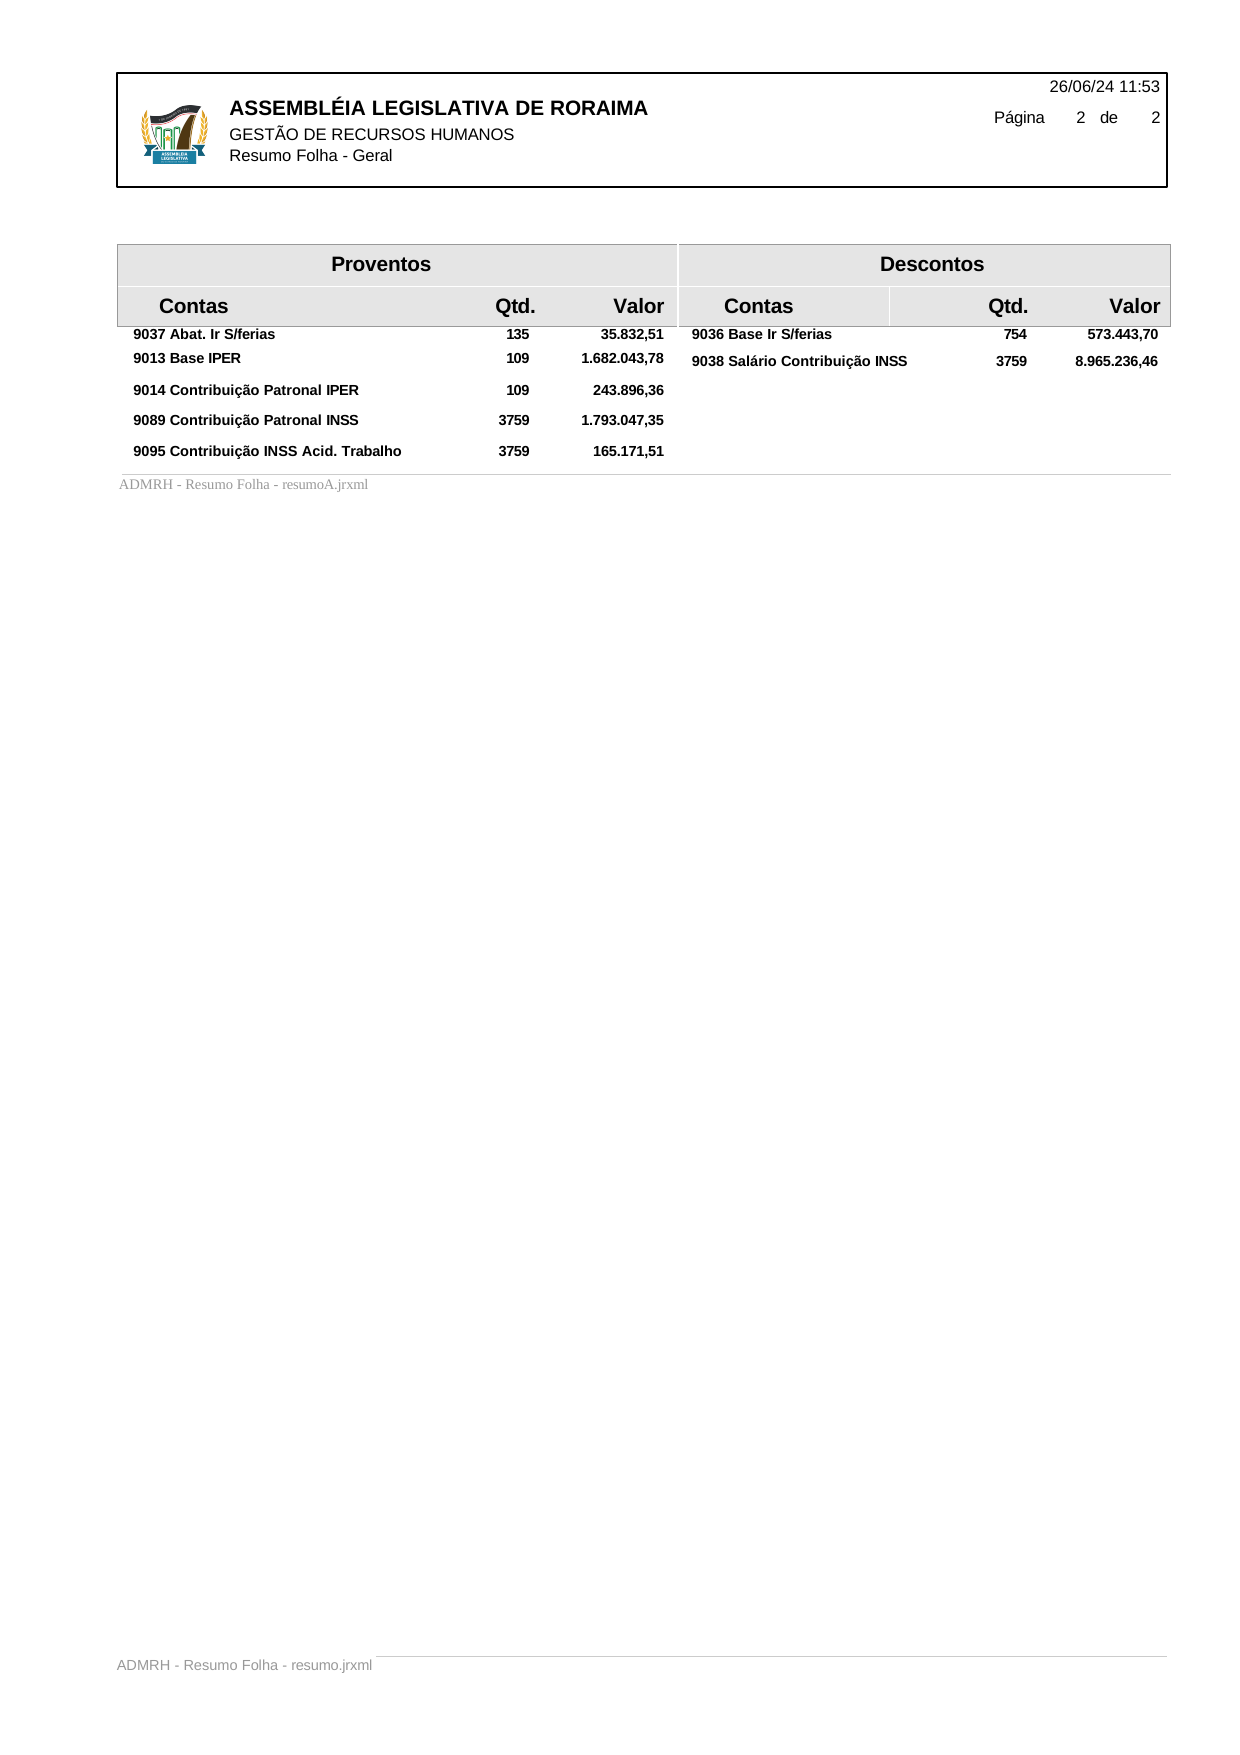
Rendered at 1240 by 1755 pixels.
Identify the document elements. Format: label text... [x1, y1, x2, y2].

table_cell 3759 [950, 346, 1050, 378]
table_cell 109 [448, 346, 552, 378]
table_cell 1.682.043,78 [553, 346, 678, 378]
text ADMRH - Resumo Folha - resumoA.jrxml [119, 475, 1239, 492]
table_cell Contas [118, 287, 362, 326]
table_cell 9038 Salário Contribuição INSS [678, 346, 950, 378]
table_cell [1171, 346, 1232, 378]
table_cell [1171, 326, 1232, 346]
table_cell Valor [575, 287, 677, 326]
table_cell 109 [448, 379, 552, 408]
table_cell [117, 408, 122, 438]
table_header [1171, 244, 1232, 286]
table_cell 35.832,51 [553, 327, 678, 346]
table_cell 9089 Contribuição Patronal INSS [122, 408, 448, 438]
table_cell 9013 Base IPER [122, 346, 448, 378]
table_cell 573.443,70 [1050, 327, 1171, 346]
table_cell [1171, 439, 1232, 474]
table_cell 8.965.236,46 [1050, 346, 1171, 378]
table_cell [1171, 408, 1232, 438]
table_cell [117, 439, 122, 474]
table_cell Qtd. [890, 287, 1070, 326]
table_cell 3759 [448, 408, 552, 438]
table_cell 1.793.047,35 [553, 408, 678, 438]
table_cell 135 [448, 327, 552, 346]
table_cell Qtd. [362, 287, 575, 326]
table_cell 165.171,51 [553, 439, 678, 474]
table_cell [678, 379, 1171, 474]
table_cell [117, 379, 122, 408]
table_cell Contas [679, 287, 889, 326]
table_cell 243.896,36 [553, 379, 678, 408]
table_cell 9014 Contribuição Patronal IPER [122, 379, 448, 408]
table_cell 3759 [448, 439, 552, 474]
table_cell Valor [1070, 287, 1170, 326]
table_cell 9095 Contribuição INSS Acid. Trabalho [122, 439, 448, 474]
table_header Descontos [679, 245, 1170, 286]
table_cell 9036 Base Ir S/ferias [678, 327, 950, 346]
table_header Proventos [118, 245, 677, 286]
table_cell [117, 346, 122, 378]
table_cell [1171, 287, 1232, 326]
table_cell 9037 Abat. Ir S/ferias [122, 327, 448, 346]
table_cell [117, 327, 122, 346]
table_cell [1171, 379, 1232, 408]
table_cell 754 [950, 327, 1050, 346]
